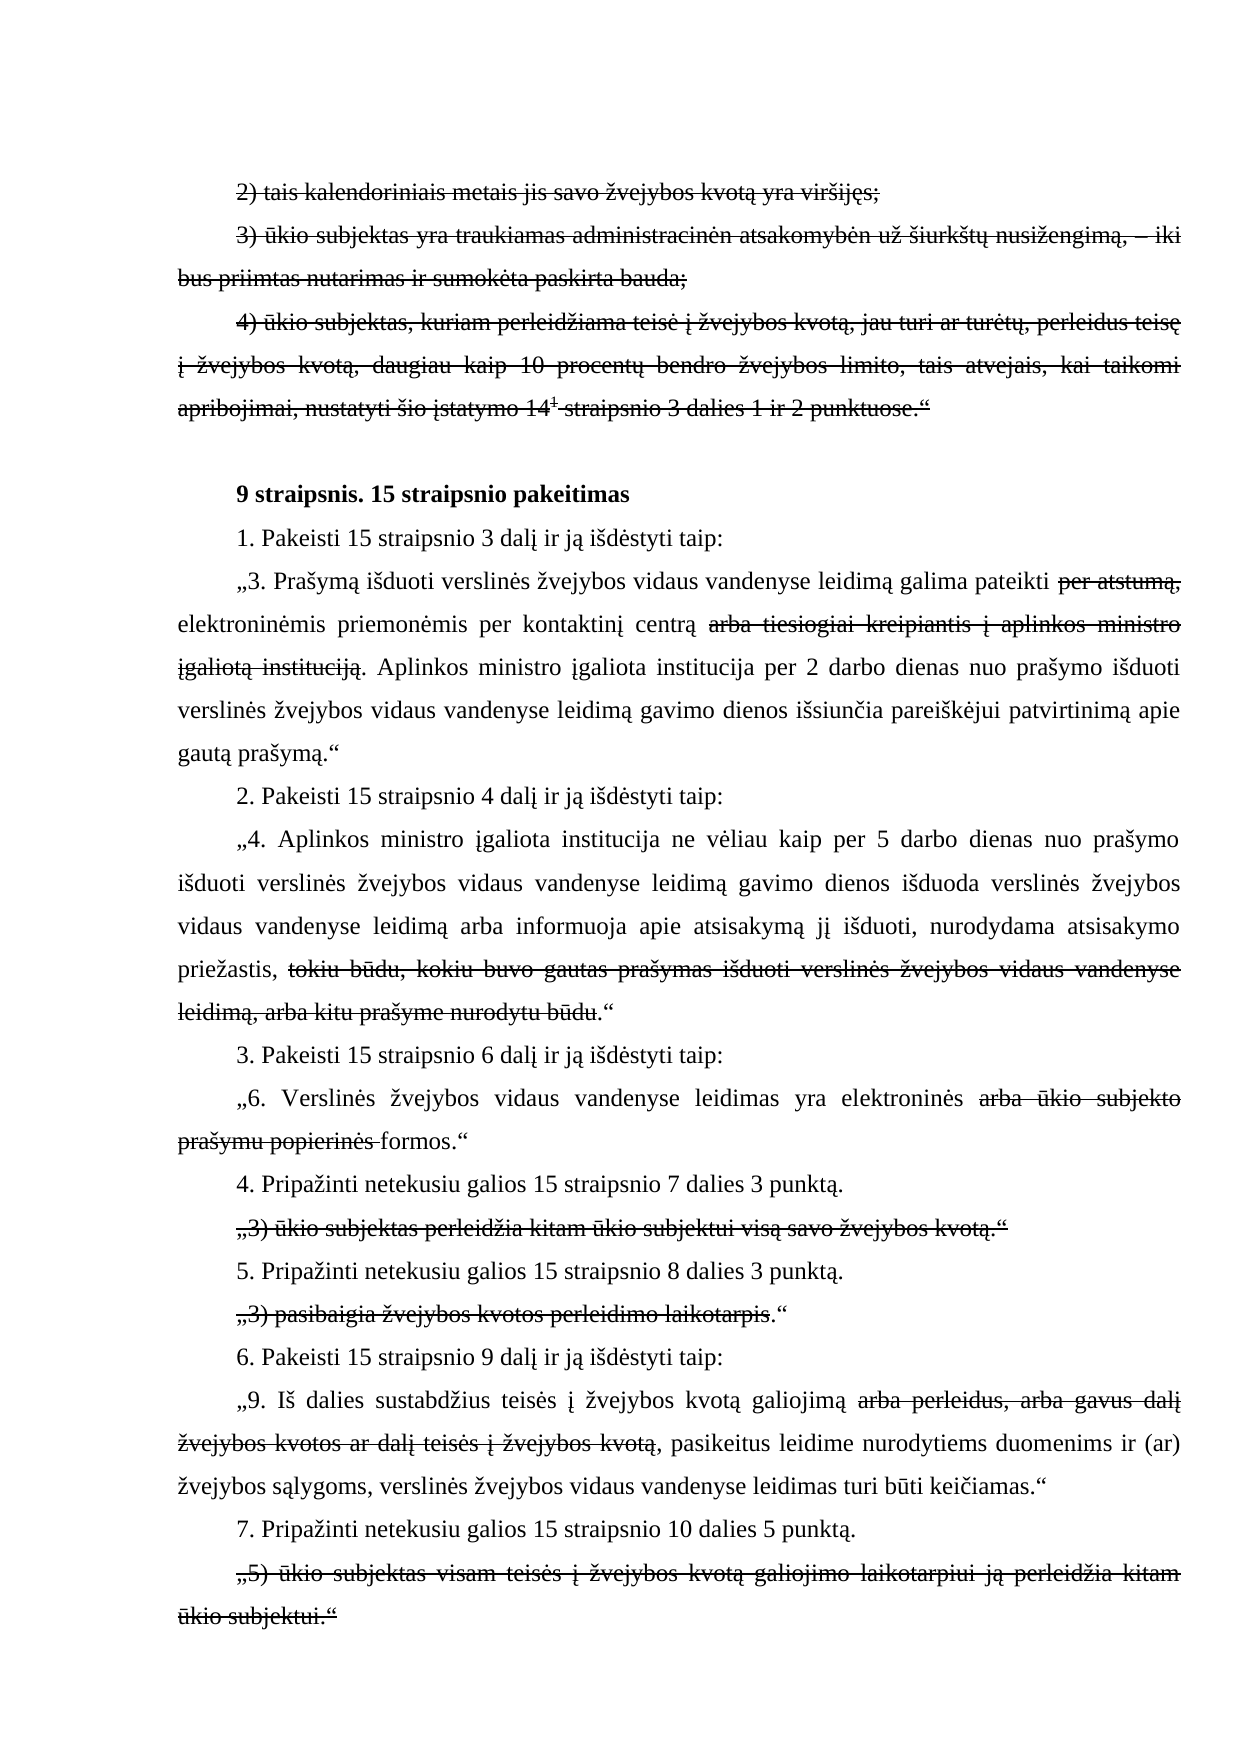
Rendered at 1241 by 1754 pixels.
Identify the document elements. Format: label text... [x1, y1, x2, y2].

text „6. Verslinės žvejybos vidaus vandenyse leidimas yra elektroninės arba ūkio subjekto prašymu popierinės formos.“ [177, 1083, 1181, 1155]
text 3) ūkio subjektas yra traukiamas administracinėn atsakomybėn už šiurkštų nusižengimą, – iki bus priimtas nutarimas ir sumokėta paskirta bauda; [177, 220, 1181, 292]
text 1. Pakeisti 15 straipsnio 3 dalį ir ją išdėstyti taip: [236, 523, 1181, 551]
text 4. Pripažinti netekusiu galios 15 straipsnio 7 dalies 3 punktą. [177, 1169, 1181, 1198]
text 7. Pripažinti netekusiu galios 15 straipsnio 10 dalies 5 punktą. [177, 1514, 1181, 1543]
text 5. Pripažinti netekusiu galios 15 straipsnio 8 dalies 3 punktą. [177, 1256, 1181, 1284]
text „3) pasibaigia žvejybos kvotos perleidimo laikotarpis.“ [177, 1299, 1181, 1328]
text „5) ūkio subjektas visam teisės į žvejybos kvotą galiojimo laikotarpiui ją perleidžia kitam ūkio subjektui.“ [177, 1558, 1181, 1629]
text „3) ūkio subjektas perleidžia kitam ūkio subjektui visą savo žvejybos kvotą.“ [177, 1213, 1181, 1241]
text 4) ūkio subjektas, kuriam perleidžiama teisė į žvejybos kvotą, jau turi ar turėtų, perleidus teisę į žvejybos kvotą, daugiau kaip 10 procentų bendro žvejybos limito, tais atvejais, kai taikomi apribojimai, nustatyti šio įstatymo 141 straipsnio 3 dalies 1 ir 2 punktuose.“ [177, 307, 1181, 365]
text 4) ūkio subjektas, kuriam perleidžiama teisė į žvejybos kvotą, jau turi ar turėtų, perleidus teisę į žvejybos kvotą, daugiau kaip 10 procentų bendro žvejybos limito, tais atvejais, kai taikomi apribojimai, nustatyti šio įstatymo 141 straipsnio 3 dalies 1 ir 2 punktuose.“ [177, 366, 1181, 422]
text „3. Prašymą išduoti verslinės žvejybos vidaus vandenyse leidimą galima pateikti per atstumą, elektroninėmis priemonėmis per kontaktinį centrą arba tiesiogiai kreipiantis į aplinkos ministro įgaliotą instituciją. Aplinkos ministro įgaliota institucija per 2 darbo dienas nuo prašymo išduoti verslinės žvejybos vidaus vandenyse leidimą gavimo dienos išsiunčia pareiškėjui patvirtinimą apie gautą prašymą.“ [177, 566, 1181, 767]
text 3. Pakeisti 15 straipsnio 6 dalį ir ją išdėstyti taip: [177, 1040, 1181, 1069]
text 2. Pakeisti 15 straipsnio 4 dalį ir ją išdėstyti taip: [177, 781, 1181, 810]
text 2) tais kalendoriniais metais jis savo žvejybos kvotą yra viršijęs; [177, 177, 1181, 206]
text 9 straipsnis. 15 straipsnio pakeitimas [236, 479, 1181, 508]
text 6. Pakeisti 15 straipsnio 9 dalį ir ją išdėstyti taip: [177, 1342, 1181, 1371]
text „4. Aplinkos ministro įgaliota institucija ne vėliau kaip per 5 darbo dienas nuo prašymo išduoti verslinės žvejybos vidaus vandenyse leidimą gavimo dienos išduoda verslinės žvejybos vidaus vandenyse leidimą arba informuoja apie atsisakymą jį išduoti, nurodydama atsisakymo priežastis, tokiu būdu, kokiu buvo gautas prašymas išduoti verslinės žvejybos vidaus vandenyse leidimą, arba kitu prašyme nurodytu būdu.“ [177, 824, 1181, 1026]
text „9. Iš dalies sustabdžius teisės į žvejybos kvotą galiojimą arba perleidus, arba gavus dalį žvejybos kvotos ar dalį teisės į žvejybos kvotą, pasikeitus leidime nurodytiems duomenims ir (ar) žvejybos sąlygoms, verslinės žvejybos vidaus vandenyse leidimas turi būti keičiamas.“ [177, 1385, 1181, 1500]
